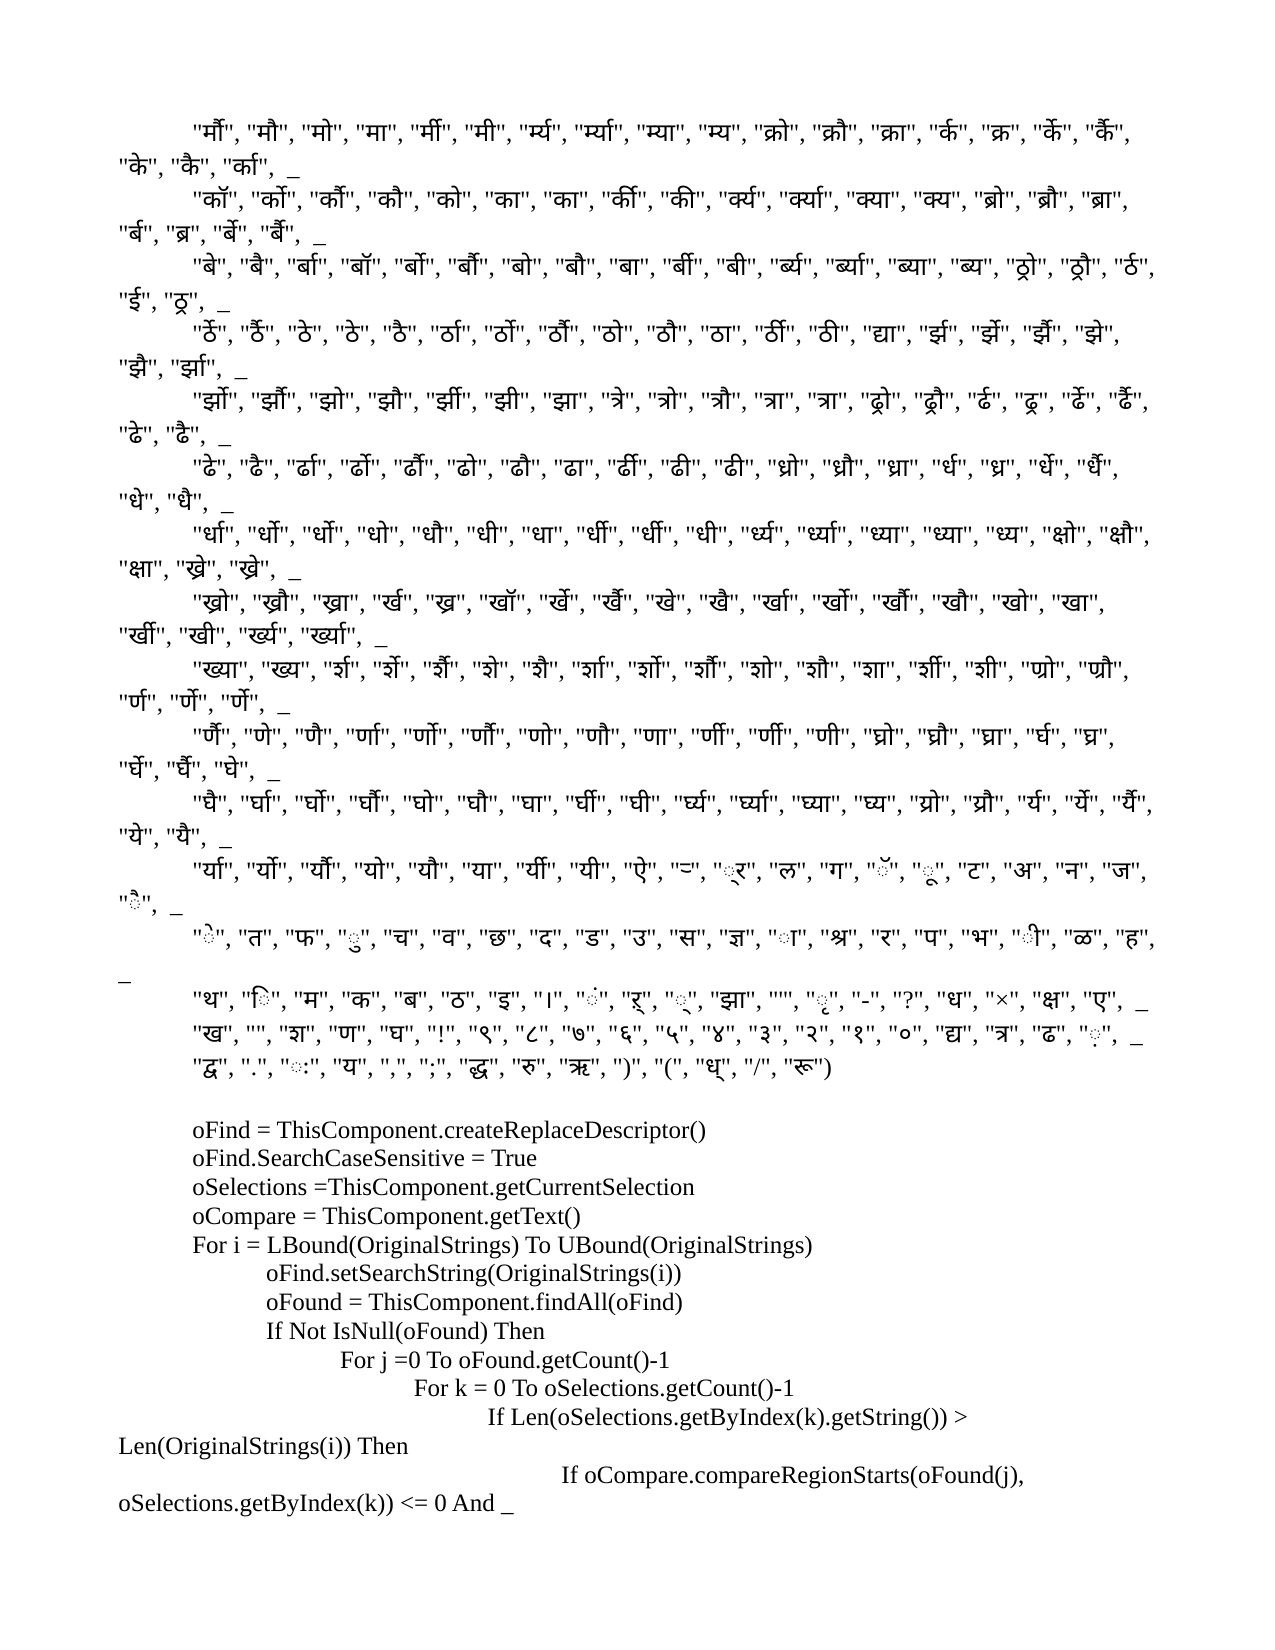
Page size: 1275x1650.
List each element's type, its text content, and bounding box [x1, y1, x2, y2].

text oSelections =ThisComponent.getCurrentSelection [118, 1172, 1157, 1201]
text "र्मौ", "मौ", "मो", "मा", "र्मी", "मी", "र्म्य", "र्म्या", "म्या", "म्य", "क्रो", "क्रौ", "क्रा", "र्क", "क्र", "र्के", "र्कै", "के", "कै", "र्का", _ [118, 118, 1157, 185]
text "ढे", "ढै", "र्ढा", "र्ढो", "र्ढौ", "ढो", "ढौ", "ढा", "र्ढी", "ढी", "ढी", "ध्रो", "ध्रौ", "ध्रा", "र्ध", "ध्र", "र्धे", "र्धै", "धे", "धै", _ [118, 453, 1157, 521]
text For j =0 To oFound.getCount()-1 [118, 1345, 1157, 1373]
text "र्धा", "र्धो", "र्धो", "धो", "धौ", "धी", "धा", "र्धी", "र्धी", "धी", "र्ध्य", "र्ध्या", "ध्या", "ध्या", "ध्य", "क्षो", "क्षौ", "क्षा", "ख्रे", "ख्रे", _ [118, 521, 1157, 588]
text "ख", "", "श", "ण", "घ", "!", "९", "८", "७", "६", "५", "४", "३", "२", "१", "०", "द्य", "त्र", "ढ", "़", _ [118, 1019, 1157, 1052]
text "र्णै", "णे", "णै", "र्णा", "र्णो", "र्णौ", "णो", "णौ", "णा", "र्णी", "र्णी", "णी", "घ्रो", "घ्रौ", "घ्रा", "र्घ", "घ्र", "र्घे", "र्घै", "घे", _ [118, 722, 1157, 789]
text "र्ठे", "र्ठै", "ठे", "ठे", "ठै", "र्ठा", "र्ठो", "र्ठौ", "ठो", "ठौ", "ठा", "र्ठी", "ठी", "द्या", "र्झ", "र्झे", "र्झै", "झे", "झै", "र्झा", _ [118, 319, 1157, 386]
text "ख्रो", "ख्रौ", "ख्रा", "र्ख", "ख्र", "खॉ", "र्खे", "र्खै", "खे", "खै", "र्खा", "र्खो", "र्खौ", "खौ", "खो", "खा", "र्खी", "खी", "र्ख्य", "र्ख्या", _ [118, 588, 1157, 655]
text oFind.SearchCaseSensitive = True [118, 1143, 1157, 1172]
text oCompare = ThisComponent.getText() [118, 1201, 1157, 1230]
text If oCompare.compareRegionStarts(oFound(j), oSelections.getByIndex(k)) <= 0 And _ [118, 1460, 1157, 1517]
text "कॉ", "र्को", "र्कौ", "कौ", "को", "का", "का", "र्की", "की", "र्क्य", "र्क्या", "क्या", "क्य", "ब्रो", "ब्रौ", "ब्रा", "र्ब", "ब्र", "र्बे", "र्बै", _ [118, 185, 1157, 252]
text "े", "त", "फ", "ु", "च", "व", "छ", "द", "ड", "उ", "स", "ज्ञ", "ा", "श्र", "र", "प", "भ", "ी", "ळ", "ह", _ [118, 923, 1157, 985]
text "घै", "र्घा", "र्घो", "र्घौ", "घो", "घौ", "घा", "र्घी", "घी", "र्घ्य", "र्घ्या", "घ्या", "घ्य", "य्रो", "य्रौ", "र्य", "र्ये", "र्यै", "ये", "यै", _ [118, 789, 1157, 856]
text "र्झो", "र्झौ", "झो", "झौ", "र्झी", "झी", "झा", "त्रे", "त्रो", "त्रौ", "त्रा", "त्रा", "ढ्रो", "ढ्रौ", "र्ढ", "ढ्र", "र्ढे", "र्ढै", "ढे", "ढै", _ [118, 386, 1157, 453]
text If Not IsNull(oFound) Then [118, 1316, 1157, 1345]
text oFound = ThisComponent.findAll(oFind) [118, 1287, 1157, 1316]
text "बे", "बै", "र्बा", "बॉ", "र्बो", "र्बौ", "बो", "बौ", "बा", "र्बी", "बी", "र्ब्य", "र्ब्या", "ब्या", "ब्य", "ठ्रो", "ठ्रौ", "र्ठ", "ई", "ठ्र", _ [118, 252, 1157, 319]
text If Len(oSelections.getByIndex(k).getString()) > Len(OriginalStrings(i)) Then [118, 1402, 1157, 1460]
text For k = 0 To oSelections.getCount()-1 [118, 1373, 1157, 1402]
text "ख्या", "ख्य", "र्श", "र्शे", "र्शै", "शे", "शै", "र्शा", "र्शो", "र्शौ", "शो", "शौ", "शा", "र्शी", "शी", "ण्रो", "ण्रौ", "र्ण", "र्णे", "र्णे", _ [118, 655, 1157, 722]
text For i = LBound(OriginalStrings) To UBound(OriginalStrings) [118, 1230, 1157, 1258]
text oFind.setSearchString(OriginalStrings(i)) [118, 1258, 1157, 1287]
text oFind = ThisComponent.createReplaceDescriptor() [118, 1115, 1157, 1143]
text "द्व", ".", "ः", "य", ",", ";", "द्ध", "रु", "ऋ", ")", "(", "ध्", "/", "रू") [118, 1052, 1157, 1086]
text "थ", "ि", "म", "क", "ब", "ठ", "इ", "।", "ं", "ऱ्", "्", "झा", "'", "ृ", "-", "?", "ध", "×", "क्ष", "ए", _ [118, 985, 1157, 1019]
text "र्या", "र्यो", "र्यौ", "यो", "यौ", "या", "र्यी", "यी", "ऐ", "र्‍", "्र", "ल", "ग", "ॅ", "ू", "ट", "अ", "न", "ज", "ै", _ [118, 856, 1157, 923]
